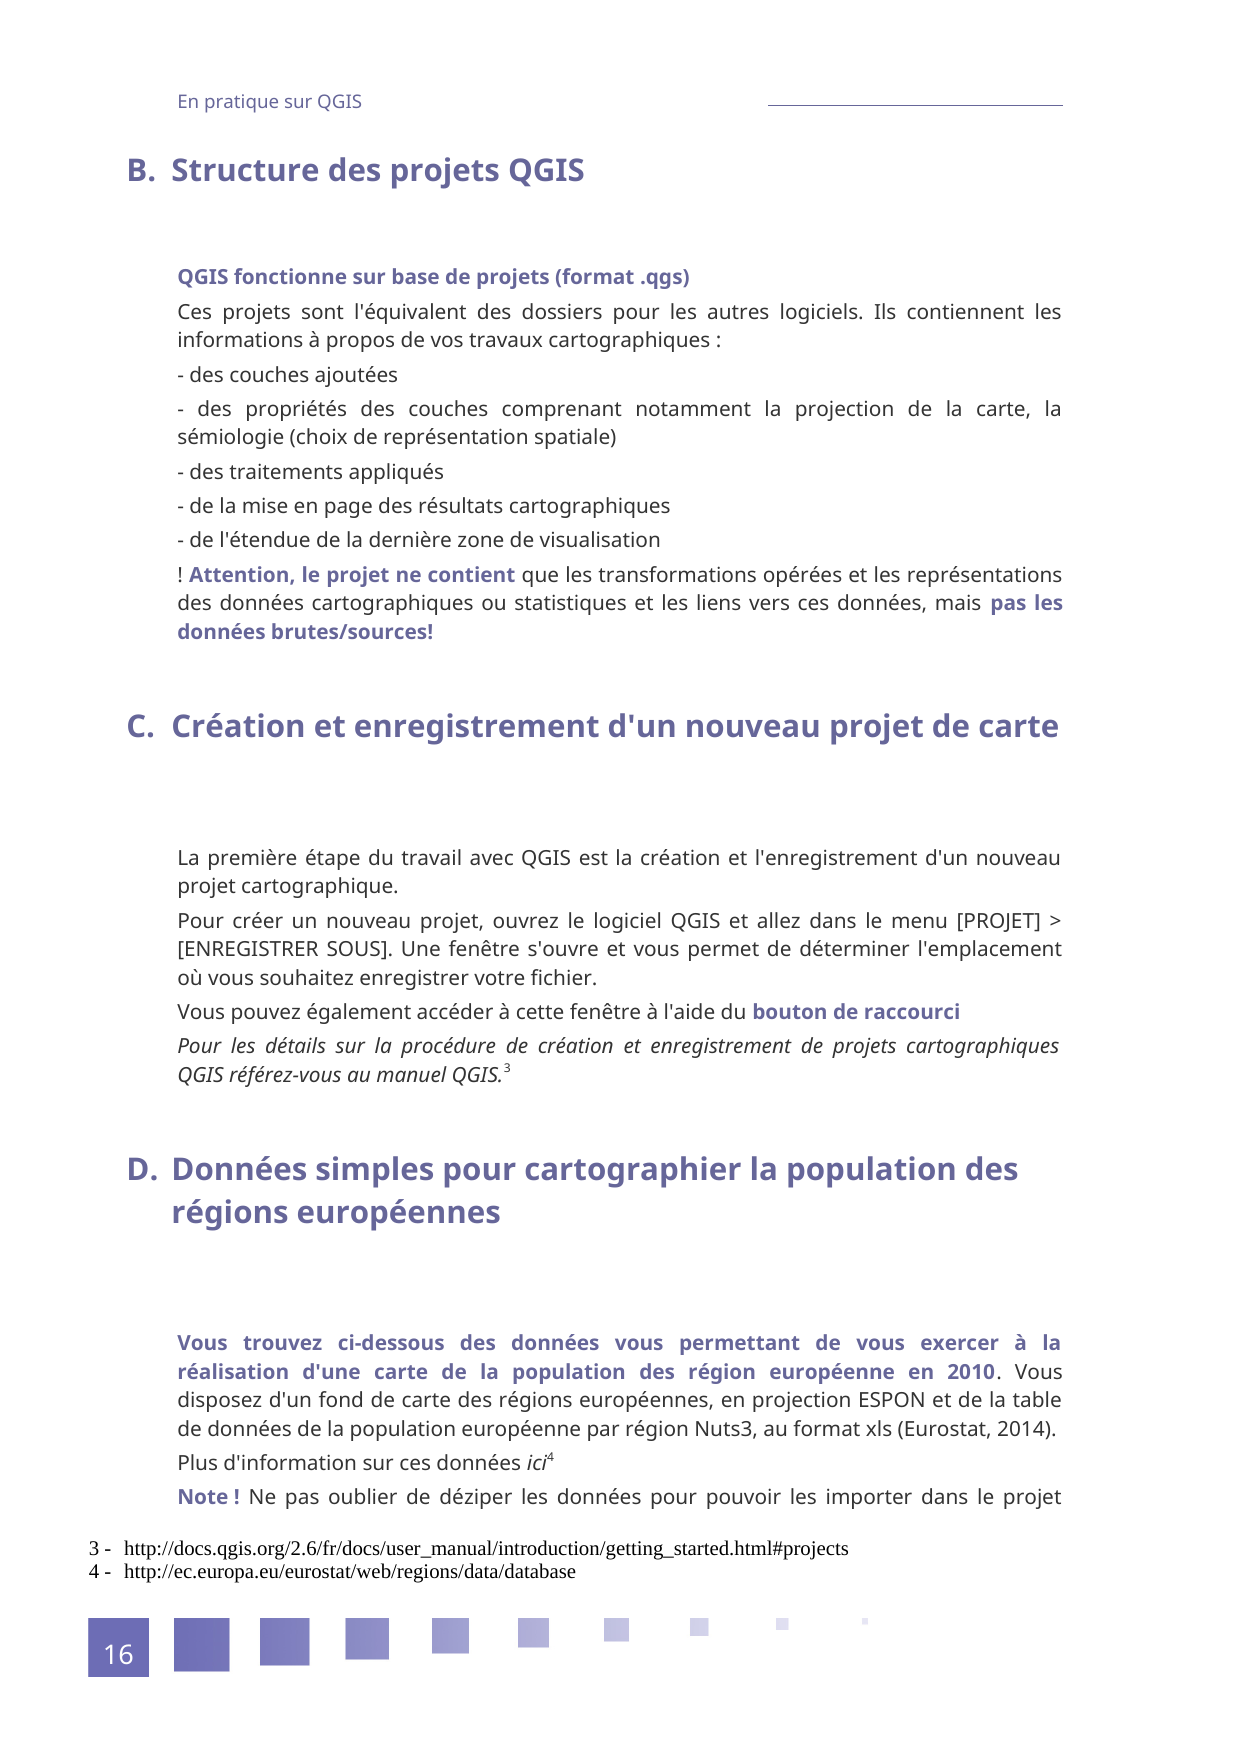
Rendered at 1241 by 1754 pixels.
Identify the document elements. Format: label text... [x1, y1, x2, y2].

picture [88, 1618, 1063, 1677]
title Création et enregistrement d'un nouveau projet de carte [118, 704, 1063, 747]
text Note ! Ne pas oublier de déziper les données pour pouvoir les importer dans le projet [177, 1482, 1063, 1511]
table_header QGIS fonctionne sur base de projets (format .qgs) Ces projets sont l'équivalent des dossiers pour les autres logiciels. Ils contiennent les informations à propos de vos travaux cartographiques : - des couches ajoutées - des propriétés des couches comprenant notamment la projection de la carte, la sémiologie (choix de représentation spatiale) - des traitements appliqués - de la mise en page des résultats cartographiques - de l'étendue de la dernière zone de visualisation [177, 224, 1063, 554]
table_header Vous trouvez ci-dessous des données vous permettant de vous exercer à la réalisation d'une carte de la population des région européenne en 2010. Vous disposez d'un fond de carte des régions européennes, en projection ESPON et de la table de données de la population européenne par région Nuts3, au format xls (Eurostat, 2014). Plus d'information sur ces données ici [177, 1290, 1063, 1477]
text ! Attention, le projet ne contient que les transformations opérées et les représentations des données cartographiques ou statistiques et les liens vers ces données, mais pas les données brutes/sources! [177, 560, 1063, 645]
title Structure des projets QGIS [118, 124, 1063, 190]
text Pour les détails sur la procédure de création et enregistrement de projets cartographiques QGIS référez-vous au manuel QGIS. [177, 1031, 1063, 1088]
text http://docs.qgis.org/2.6/fr/docs/user_manual/introduction/getting_started.html#projects [88, 1536, 1063, 1559]
table_header La première étape du travail avec QGIS est la création et l'enregistrement d'un nouveau projet cartographique. Pour créer un nouveau projet, ouvrez le logiciel QGIS et allez dans le menu [PROJET] > [ENREGISTRER SOUS]. Une fenêtre s'ouvre et vous permet de déterminer l'emplacement où vous souhaitez enregistrer votre fichier. Vous pouvez également accéder à cette fenêtre à l'aide du bouton de raccourci [177, 805, 1063, 1025]
title Données simples pour cartographier la population des régions européennes [118, 1147, 1063, 1232]
